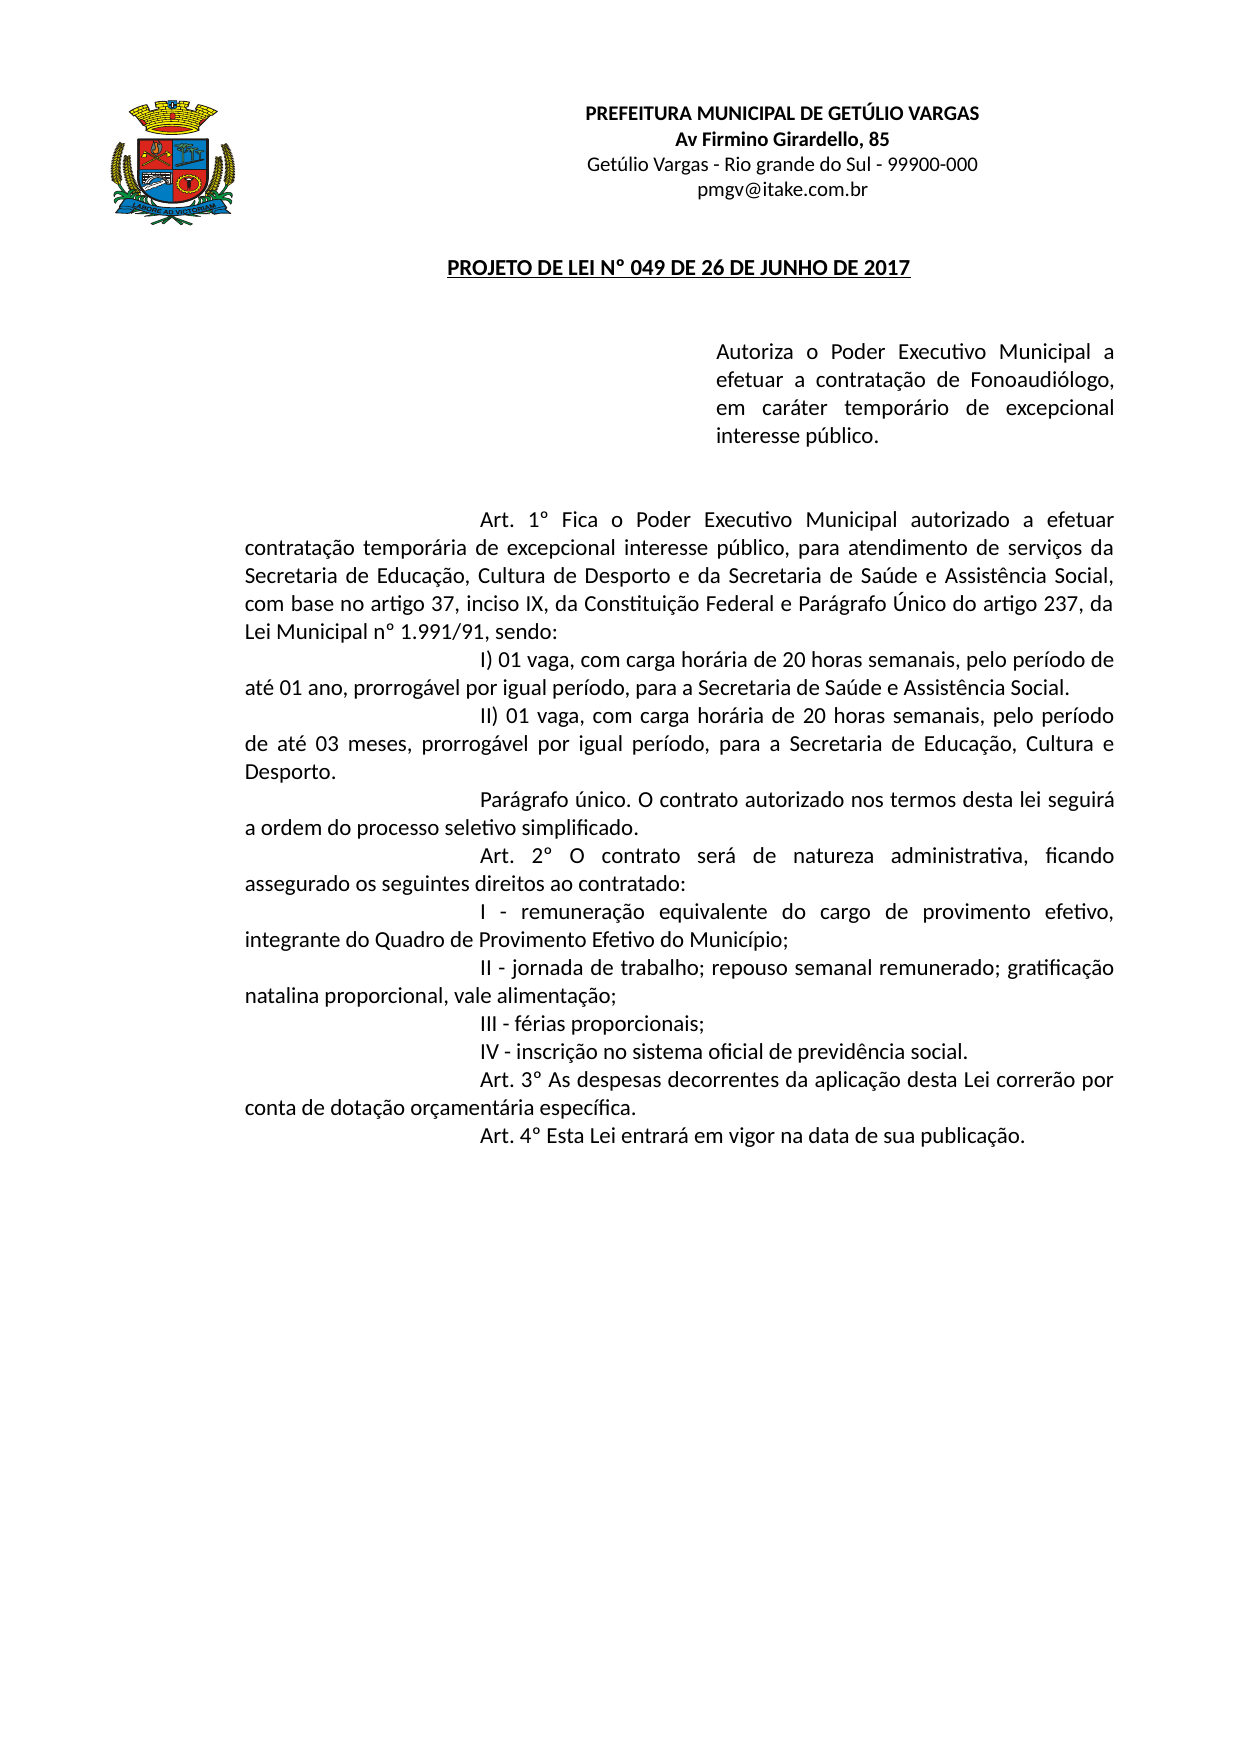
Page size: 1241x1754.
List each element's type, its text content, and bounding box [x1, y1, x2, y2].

text I) 01 vaga, com carga horária de 20 horas semanais, pelo período de até 01 ano, prorrogável por igual período, para a Secretaria de Saúde e Assistência Social. [244, 645, 1115, 701]
text I - remuneração equivalente do cargo de provimento efetivo, integrante do Quadro de Provimento Efetivo do Município; [244, 897, 1115, 953]
text Parágrafo único. O contrato autorizado nos termos desta lei seguirá a ordem do processo seletivo simplificado. [244, 785, 1115, 841]
text III - férias proporcionais; [244, 1009, 1115, 1037]
text Art. 4º Esta Lei entrará em vigor na data de sua publicação. [244, 1122, 1115, 1149]
text Autoriza o Poder Executivo Municipal a efetuar a contratação de Fonoaudiólogo, em caráter temporário de excepcional interesse público. [716, 337, 1115, 449]
text II) 01 vaga, com carga horária de 20 horas semanais, pelo período de até 03 meses, prorrogável por igual período, para a Secretaria de Educação, Cultura e Desporto. [244, 701, 1115, 785]
text Art. 1º Fica o Poder Executivo Municipal autorizado a efetuar contratação temporária de excepcional interesse público, para atendimento de serviços da Secretaria de Educação, Cultura de Desporto e da Secretaria de Saúde e Assistência Social, com base no artigo 37, inciso IX, da Constituição Federal e Parágrafo Único do artigo 237, da Lei Municipal nº 1.991/91, sendo: [244, 505, 1115, 645]
text IV - inscrição no sistema oficial de previdência social. [244, 1037, 1115, 1066]
text II - jornada de trabalho; repouso semanal remunerado; gratificação natalina proporcional, vale alimentação; [244, 953, 1115, 1009]
text Art. 2º O contrato será de natureza administrativa, ficando assegurado os seguintes direitos ao contratado: [244, 841, 1115, 897]
text PROJETO DE LEI Nº 049 DE 26 DE JUNHO DE 2017 [242, 253, 1115, 281]
text Art. 3º As despesas decorrentes da aplicação desta Lei correrão por conta de dotação orçamentária específica. [244, 1066, 1115, 1122]
